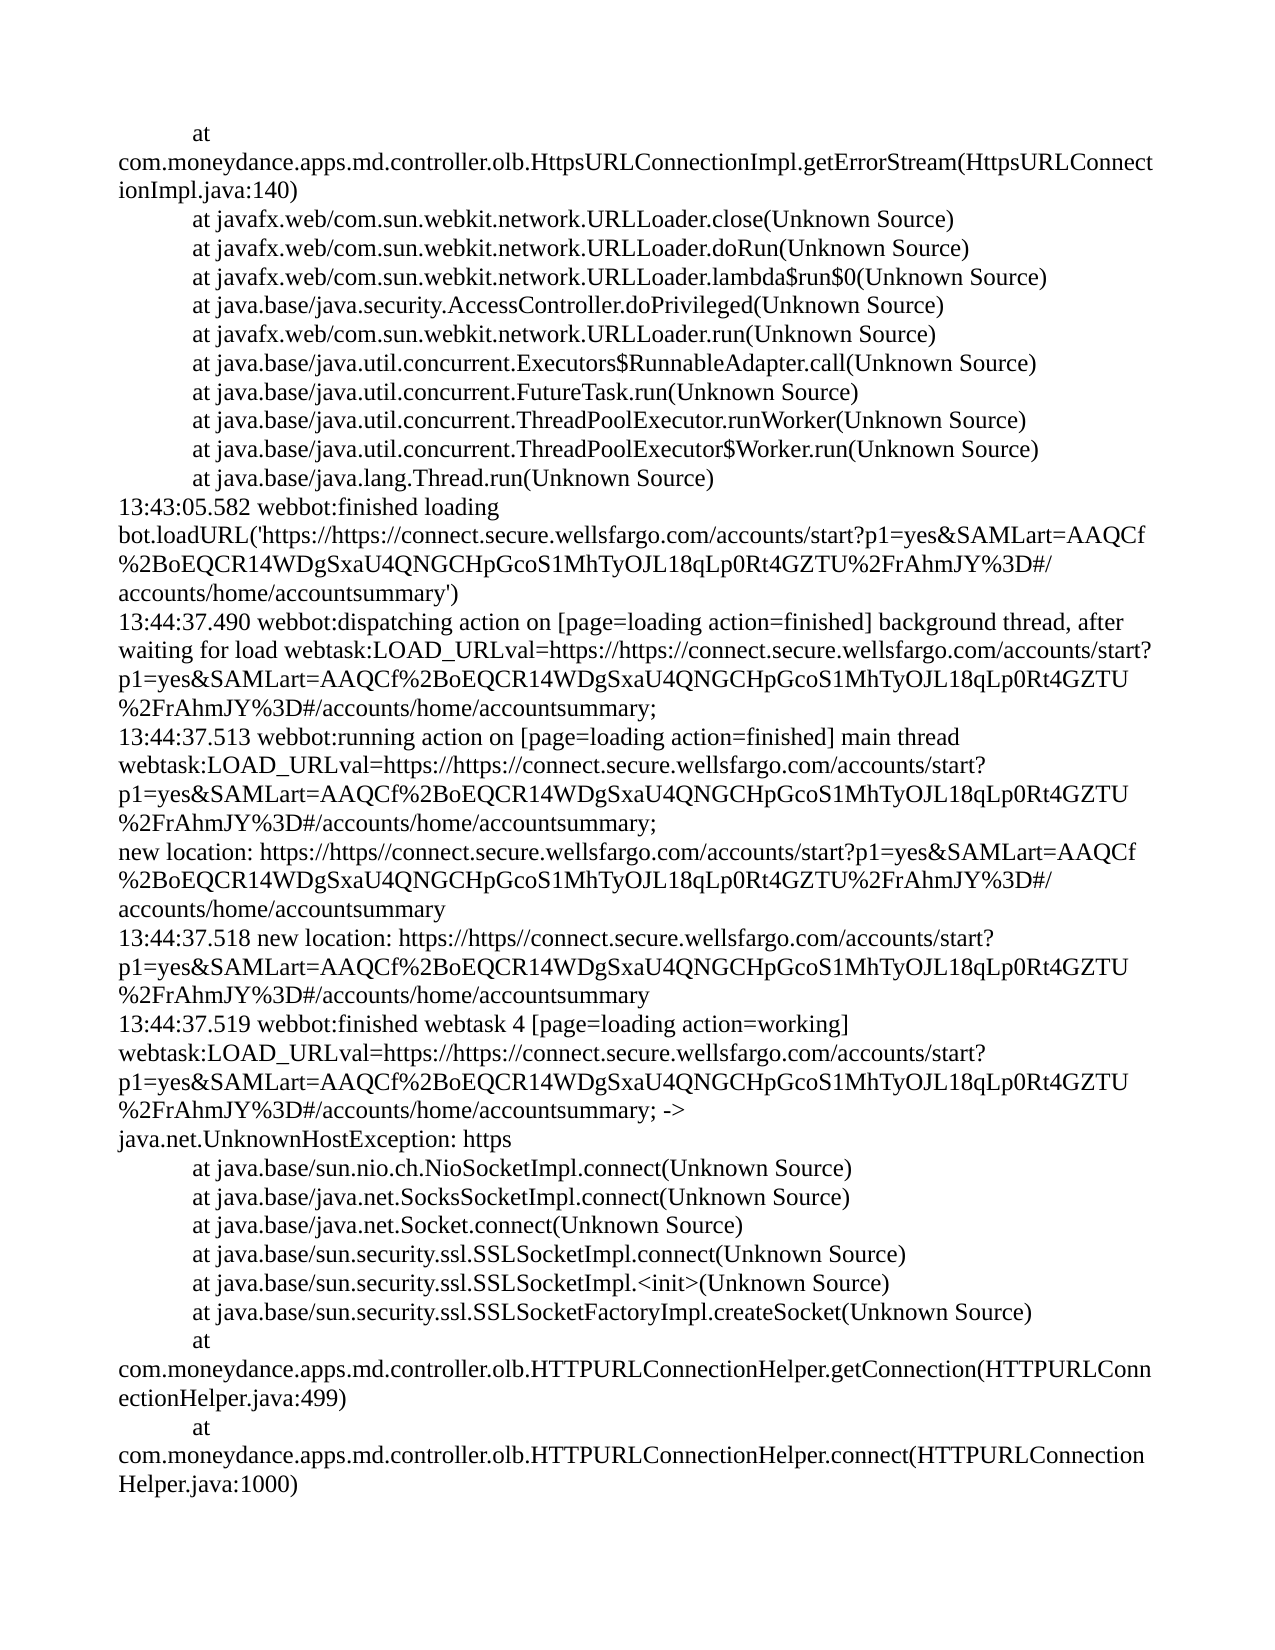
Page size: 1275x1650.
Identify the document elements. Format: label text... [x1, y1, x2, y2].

text at javafx.web/com.sun.webkit.network.URLLoader.doRun(Unknown Source) [118, 233, 1157, 262]
text at java.base/sun.security.ssl.SSLSocketFactoryImpl.createSocket(Unknown Source) [118, 1297, 1157, 1326]
text at javafx.web/com.sun.webkit.network.URLLoader.close(Unknown Source) [118, 204, 1157, 233]
text at com.moneydance.apps.md.controller.olb.HTTPURLConnectionHelper.getConnection(HTTPURLConnectionHelper.java:499) [118, 1326, 1157, 1412]
text at javafx.web/com.sun.webkit.network.URLLoader.run(Unknown Source) [118, 319, 1157, 348]
text at java.base/sun.nio.ch.NioSocketImpl.connect(Unknown Source) [118, 1153, 1157, 1182]
text at java.base/sun.security.ssl.SSLSocketImpl.connect(Unknown Source) [118, 1239, 1157, 1268]
text at java.base/java.security.AccessController.doPrivileged(Unknown Source) [118, 291, 1157, 319]
text at com.moneydance.apps.md.controller.olb.HTTPURLConnectionHelper.connect(HTTPURLConnectionHelper.java:1000) [118, 1412, 1157, 1498]
text at java.base/java.util.concurrent.Executors$RunnableAdapter.call(Unknown Source) [118, 348, 1157, 377]
text 13:44:37.519 webbot:finished webtask 4 [page=loading action=working] webtask:LOAD_URLval=https://https://connect.secure.wellsfargo.com/accounts/start?p1=yes&SAMLart=AAQCf%2BoEQCR14WDgSxaU4QNGCHpGcoS1MhTyOJL18qLp0Rt4GZTU%2FrAhmJY%3D#/accounts/home/accountsummary; -> [118, 1009, 1157, 1124]
text 13:44:37.518 new location: https://https//connect.secure.wellsfargo.com/accounts/start?p1=yes&SAMLart=AAQCf%2BoEQCR14WDgSxaU4QNGCHpGcoS1MhTyOJL18qLp0Rt4GZTU%2FrAhmJY%3D#/accounts/home/accountsummary [118, 923, 1157, 1009]
text java.net.UnknownHostException: https [118, 1124, 1157, 1153]
text 13:44:37.490 webbot:dispatching action on [page=loading action=finished] background thread, after waiting for load webtask:LOAD_URLval=https://https://connect.secure.wellsfargo.com/accounts/start?p1=yes&SAMLart=AAQCf%2BoEQCR14WDgSxaU4QNGCHpGcoS1MhTyOJL18qLp0Rt4GZTU%2FrAhmJY%3D#/accounts/home/accountsummary; [118, 607, 1157, 722]
text at java.base/java.util.concurrent.ThreadPoolExecutor.runWorker(Unknown Source) [118, 406, 1157, 434]
text at javafx.web/com.sun.webkit.network.URLLoader.lambda$run$0(Unknown Source) [118, 262, 1157, 291]
text at java.base/java.util.concurrent.FutureTask.run(Unknown Source) [118, 377, 1157, 406]
text bot.loadURL('https://https://connect.secure.wellsfargo.com/accounts/start?p1=yes&SAMLart=AAQCf%2BoEQCR14WDgSxaU4QNGCHpGcoS1MhTyOJL18qLp0Rt4GZTU%2FrAhmJY%3D#/accounts/home/accountsummary') [118, 521, 1157, 607]
text 13:44:37.513 webbot:running action on [page=loading action=finished] main thread webtask:LOAD_URLval=https://https://connect.secure.wellsfargo.com/accounts/start?p1=yes&SAMLart=AAQCf%2BoEQCR14WDgSxaU4QNGCHpGcoS1MhTyOJL18qLp0Rt4GZTU%2FrAhmJY%3D#/accounts/home/accountsummary; [118, 722, 1157, 837]
text at java.base/sun.security.ssl.SSLSocketImpl.<init>(Unknown Source) [118, 1268, 1157, 1297]
text at com.moneydance.apps.md.controller.olb.HttpsURLConnectionImpl.getErrorStream(HttpsURLConnectionImpl.java:140) [118, 118, 1157, 204]
text at java.base/java.lang.Thread.run(Unknown Source) [118, 463, 1157, 492]
text at java.base/java.util.concurrent.ThreadPoolExecutor$Worker.run(Unknown Source) [118, 434, 1157, 463]
text 13:43:05.582 webbot:finished loading [118, 492, 1157, 521]
text at java.base/java.net.Socket.connect(Unknown Source) [118, 1211, 1157, 1239]
text at java.base/java.net.SocksSocketImpl.connect(Unknown Source) [118, 1182, 1157, 1211]
text new location: https://https//connect.secure.wellsfargo.com/accounts/start?p1=yes&SAMLart=AAQCf%2BoEQCR14WDgSxaU4QNGCHpGcoS1MhTyOJL18qLp0Rt4GZTU%2FrAhmJY%3D#/accounts/home/accountsummary [118, 837, 1157, 923]
